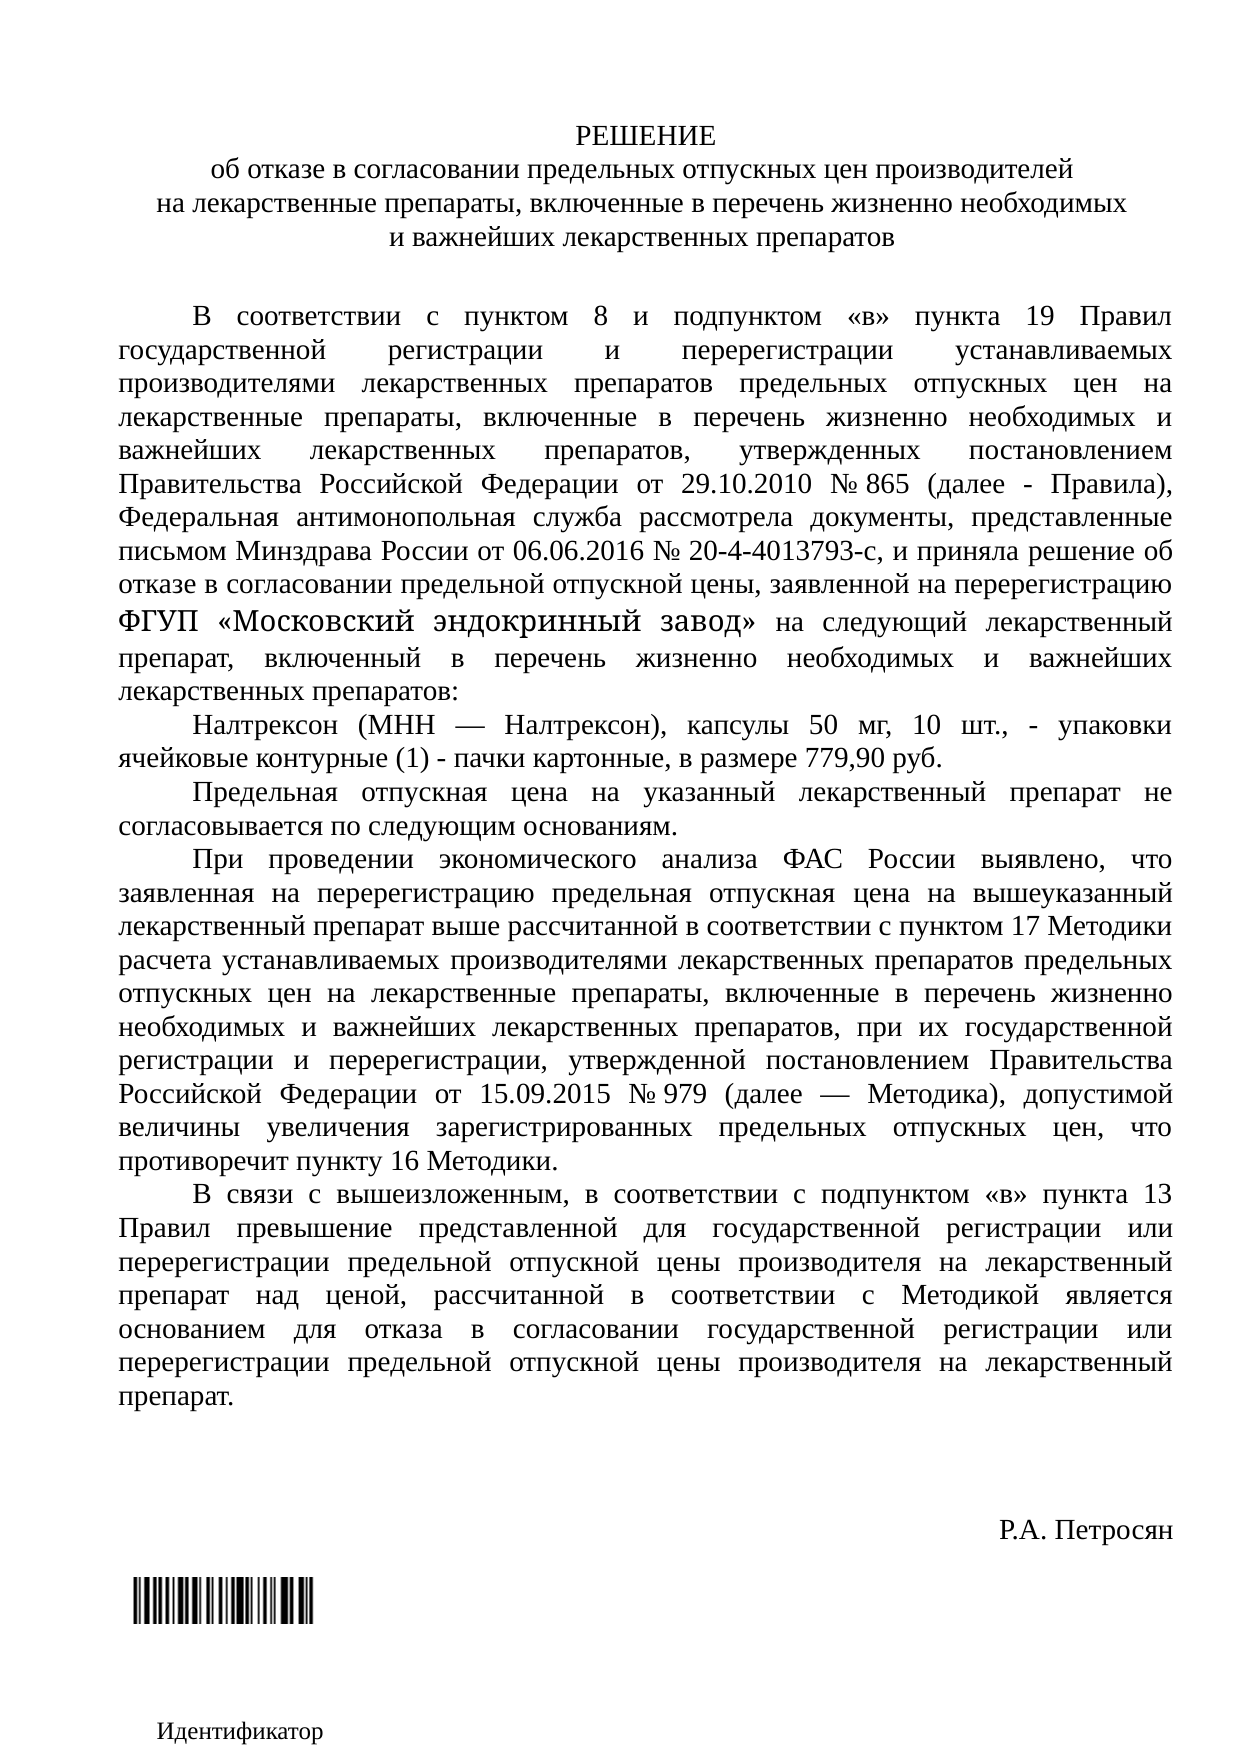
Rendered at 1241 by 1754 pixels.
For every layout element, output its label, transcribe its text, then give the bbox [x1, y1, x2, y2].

text РЕШЕНИЕ [118, 118, 1173, 152]
text об отказе в согласовании предельных отпускных цен производителей [118, 152, 1173, 185]
text Предельная отпускная цена на указанный лекарственный препарат не согласовывается по следующим основаниям. [118, 774, 1173, 841]
text В связи с вышеизложенным, в соответствии с подпунктом «в» пункта 13 Правил превышение представленной для государственной регистрации или перерегистрации предельной отпускной цены производителя на лекарственный препарат над ценой, рассчитанной в соответствии с Методикой является основанием для отказа в согласовании государственной регистрации или перерегистрации предельной отпускной цены производителя на лекарственный препарат. [118, 1177, 1173, 1411]
text В соответствии с пунктом 8 и подпунктом «в» пункта 19 Правил государственной регистрации и перерегистрации устанавливаемых производителями лекарственных препаратов предельных отпускных цен на лекарственные препараты, включенные в перечень жизненно необходимых и важнейших лекарственных препаратов, утвержденных постановлением Правительства Российской Федерации от 29.10.2010 № 865 (далее - Правила), Федеральная антимонопольная служба рассмотрела документы, представленные письмом Минздрава России от 06.06.2016 № 20-4-4013793-с, и приняла решение об отказе в согласовании предельной отпускной цены, заявленной на перерегистрацию ФГУП «Московский эндокринный завод» на следующий лекарственный препарат, включенный в перечень жизненно необходимых и важнейших лекарственных препаратов: [118, 298, 1173, 707]
picture [118, 1577, 331, 1624]
text и важнейших лекарственных препаратов [118, 219, 1173, 252]
text При проведении экономического анализа ФАС России выявлено, что заявленная на перерегистрацию предельная отпускная цена на вышеуказанный лекарственный препарат выше рассчитанной в соответствии с пунктом 17 Методики расчета устанавливаемых производителями лекарственных препаратов предельных отпускных цен на лекарственные препараты, включенные в перечень жизненно необходимых и важнейших лекарственных препаратов, при их государственной регистрации и перерегистрации, утвержденной постановлением Правительства Российской Федерации от 15.09.2015 № 979 (далее — Методика), допустимой величины увеличения зарегистрированных предельных отпускных цен, что противоречит пункту 16 Методики. [118, 841, 1173, 1177]
text Налтрексон (МНН — Налтрексон), капсулы 50 мг, 10 шт., - упаковки ячейковые контурные (1) - пачки картонные, в размере 779,90 руб. [118, 707, 1173, 774]
text Р.А. Петросян [118, 1512, 1173, 1546]
text на лекарственные препараты, включенные в перечень жизненно необходимых [118, 185, 1173, 219]
